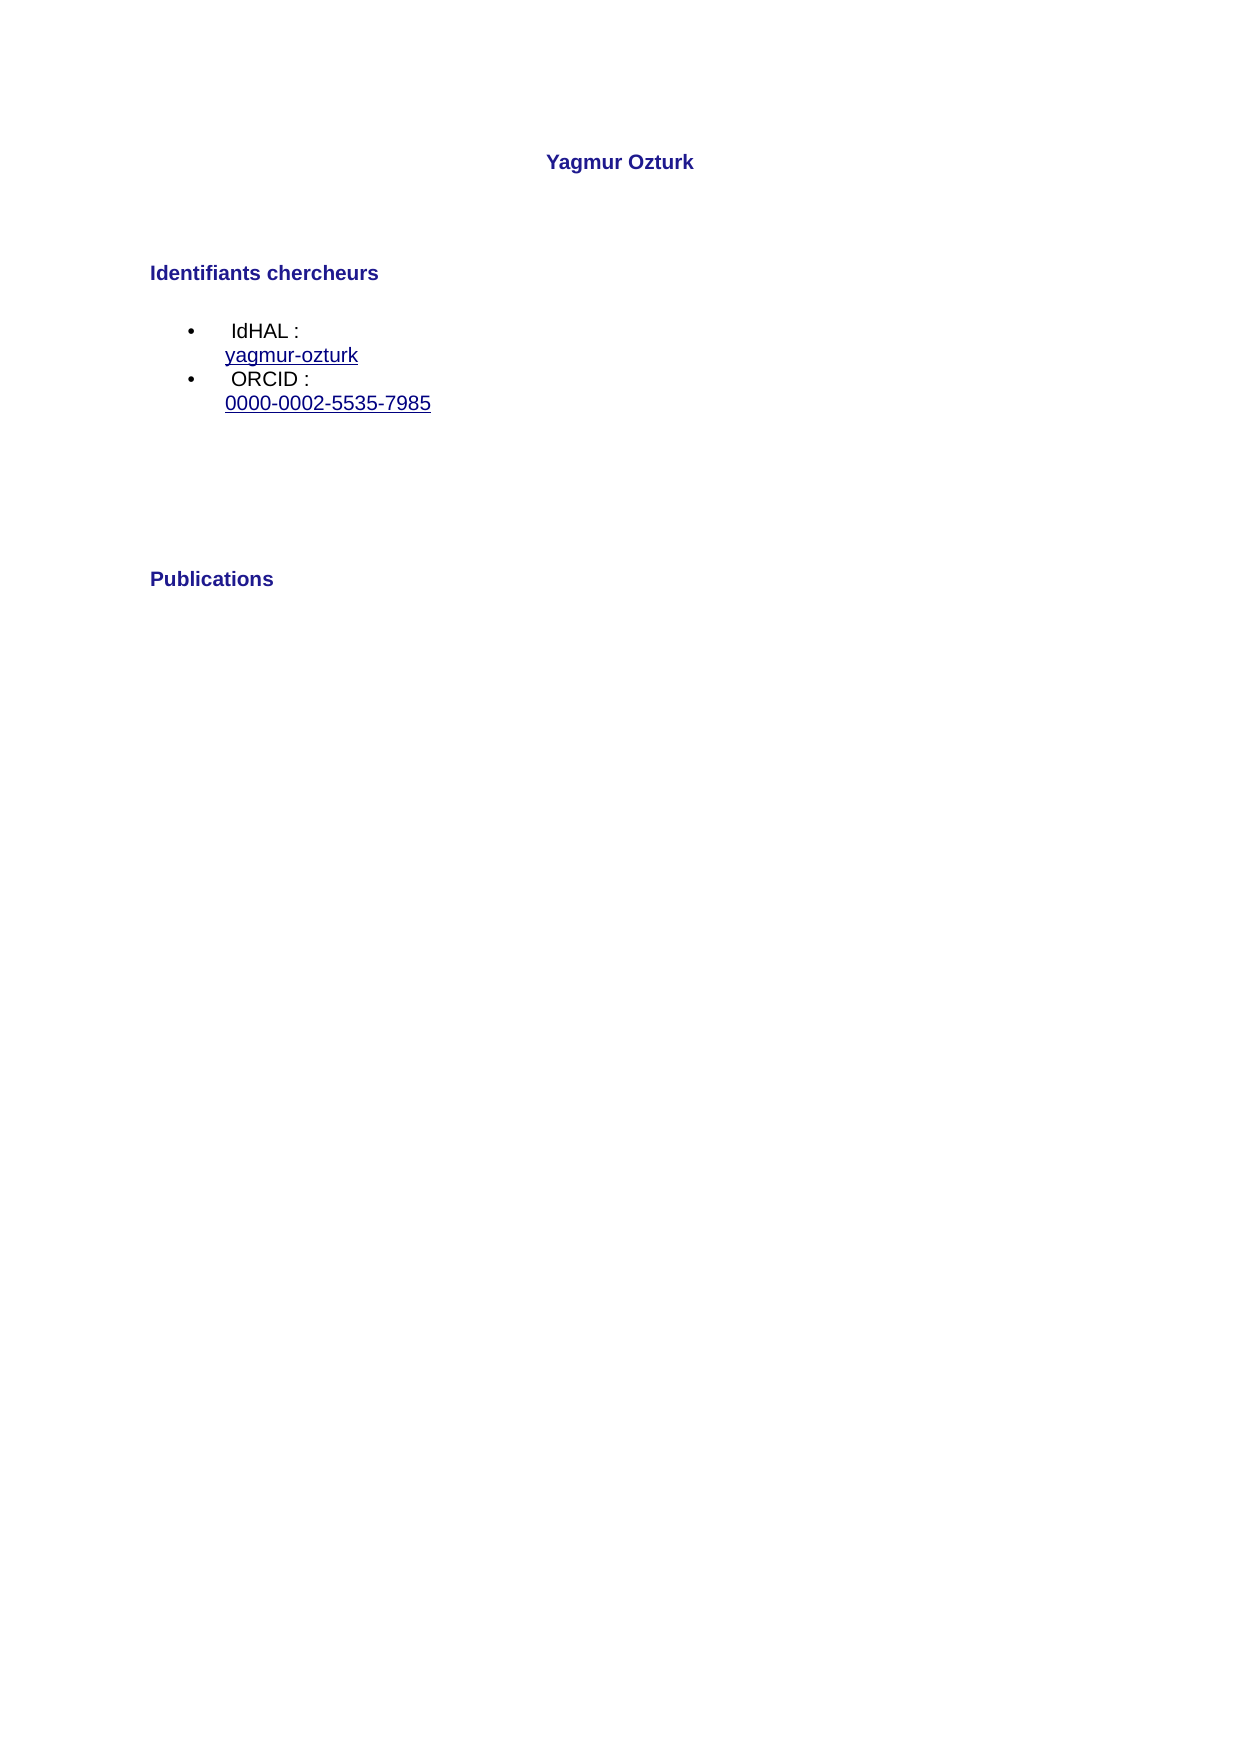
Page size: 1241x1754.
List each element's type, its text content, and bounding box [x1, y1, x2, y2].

list yagmur-ozturk [187, 343, 1090, 367]
subtitle Yagmur Ozturk [150, 150, 1090, 174]
list ORCID : [187, 367, 1090, 391]
list 0000-0002-5535-7985 [187, 391, 1090, 414]
subtitle Publications [150, 567, 1090, 591]
list IdHAL : [187, 319, 1090, 343]
subtitle Identifiants chercheurs [150, 260, 1090, 284]
